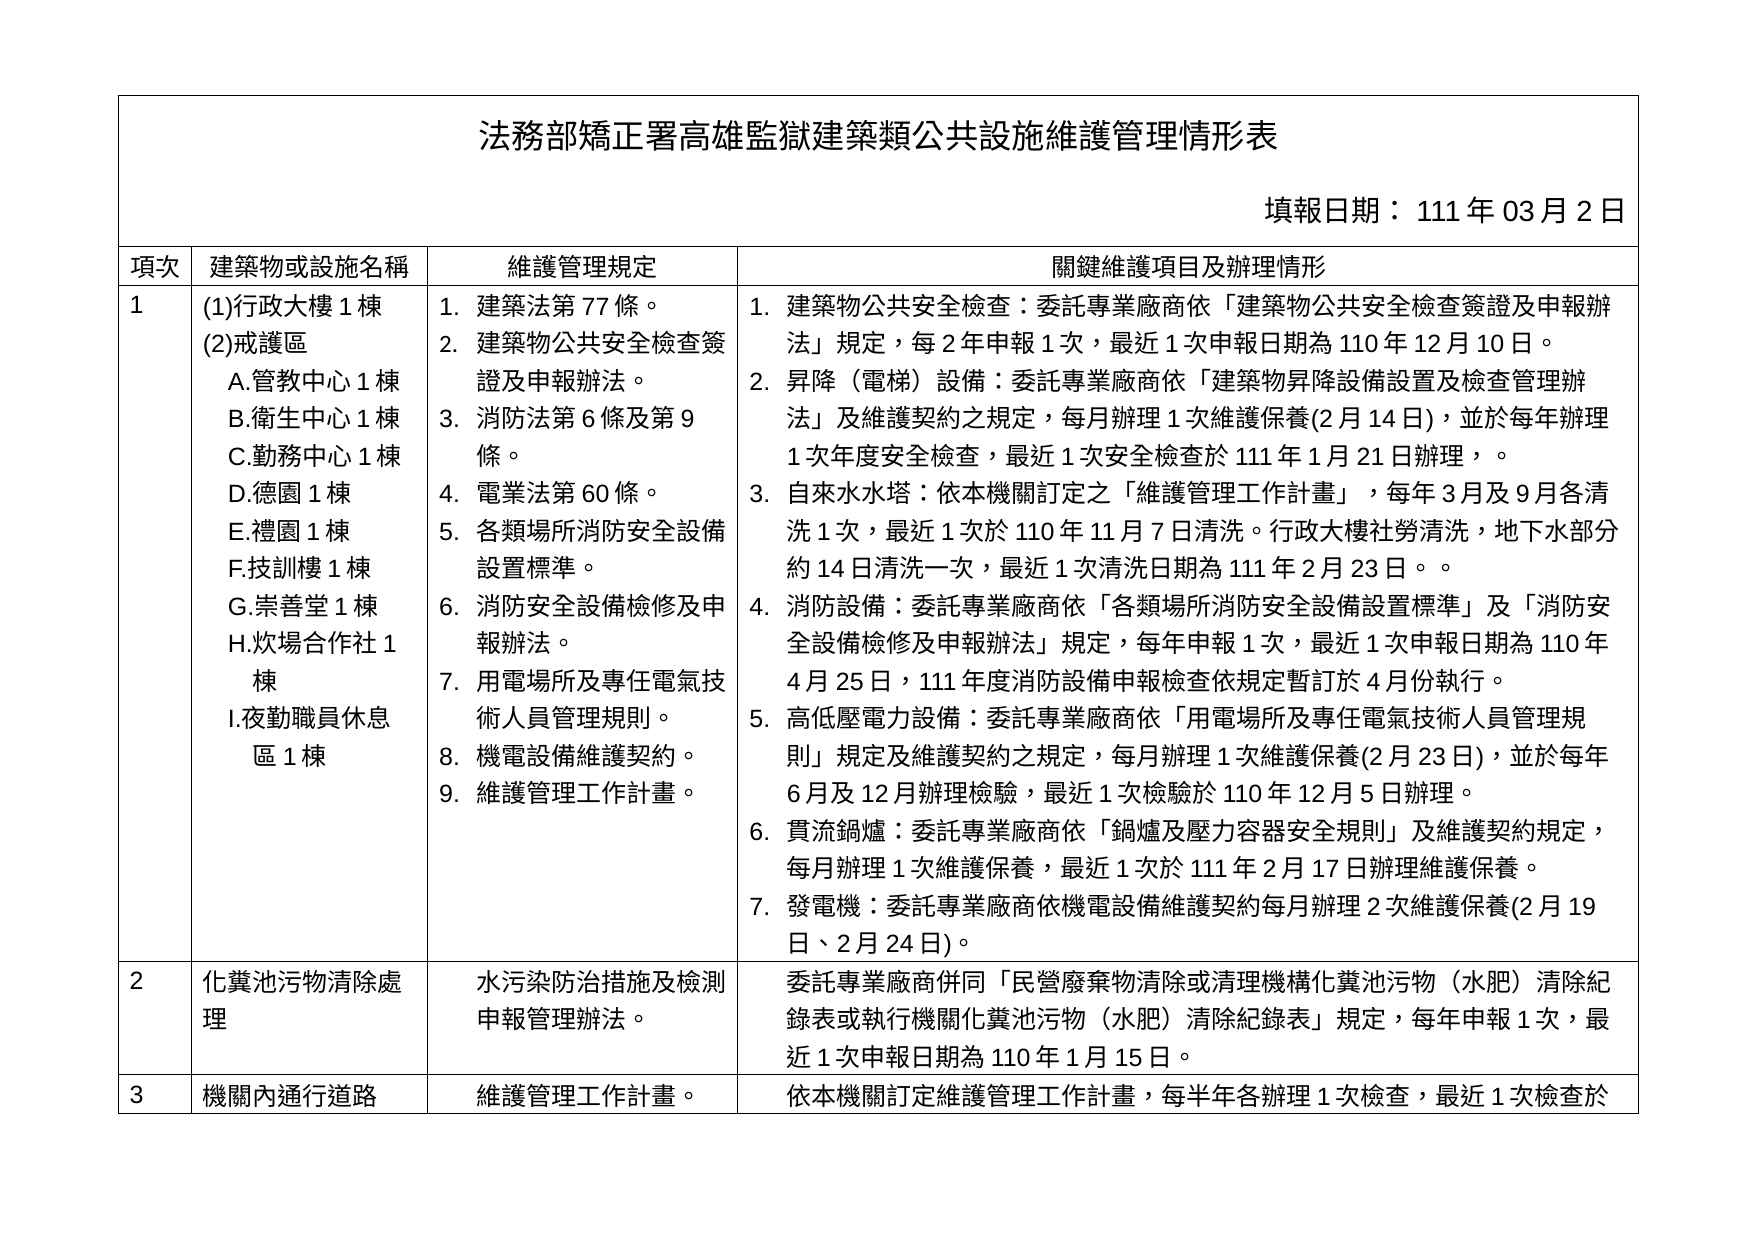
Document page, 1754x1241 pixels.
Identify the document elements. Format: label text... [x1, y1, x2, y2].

table_cell 建築物或設施名稱 [192, 247, 427, 285]
table_cell 2 [119, 962, 191, 1074]
table_cell 依本機關訂定維護管理工作計畫，每半年各辦理1次檢查，最近1次檢查於 [738, 1075, 1638, 1113]
table_cell 維護管理規定 [428, 247, 737, 285]
table_cell 建築物公共安全檢查：委託專業廠商依「建築物公共安全檢查簽證及申報辦法」規定，每2年申報1次，最近1次申報日期為110年12月10日。 昇降（電梯）設備：委託專業廠商依「建築物昇降設備設置及檢查管理辦法」及維護契約之規定，每月辦理1次維護保養(2月14日)，並於每年辦理1次年度安全檢查，最近1次安全檢查於111年1月21日辦理，。 自來水水塔：依本機關訂定之「維護管理工作計畫」，每年3月及9月各清洗1次，最近1次於110年11月7日清洗。行政大樓社勞清洗，地下水部分約14日清洗一次，最近1次清洗日期為111年2月23日。。 消防設備：委託專業廠商依「各類場所消防安全設備設置標準」及「消防安全設備檢修及申報辦法」規定，每年申報1次，最近1次申報日期為110年4月25日，111年度消防設備申報檢查依規定暫訂於4月份執行。 高低壓電力設備：委託專業廠商依「用電場所及專任電氣技術人員管理規則」規定及維護契約之規定，每月辦理1次維護保養(2月23日)，並於每年6月及12月辦理檢驗，最近1次檢驗於110年12月5日辦理。 貫流鍋爐：委託專業廠商依「鍋爐及壓力容器安全規則」及維護契約規定，每月辦理1次維護保養，最近1次於111年2月17日辦理維護保養。 發電機：委託專業廠商依機電設備維護契約每月辦理2次維護保養(2月19日、2月24日)。 [738, 286, 1638, 961]
table_cell 關鍵維護項目及辦理情形 [738, 247, 1638, 285]
table_header 法務部矯正署高雄監獄建築類公共設施維護管理情形表 填報日期： 111年 03月 2日 [119, 96, 1638, 246]
table_cell 機關內通行道路 [192, 1075, 427, 1113]
table_cell (1)行政大樓1棟 (2)戒護區 A.管教中心1棟 B.衛生中心1棟 C.勤務中心1棟 D.德園1棟 E.禮園1棟 F.技訓樓1棟 G.崇善堂1棟 H.炊場合作社1棟 I.夜勤職員休息區1棟 [192, 286, 427, 961]
table_cell 項次 [119, 247, 191, 285]
table_cell 水污染防治措施及檢測申報管理辦法。 [428, 962, 737, 1074]
table_cell 1 [119, 286, 191, 961]
table_cell 化糞池污物清除處理 [192, 962, 427, 1074]
table_cell 維護管理工作計畫。 [428, 1075, 737, 1113]
table_cell 建築法第77條。 建築物公共安全檢查簽證及申報辦法。 消防法第6條及第9條。 電業法第60條。 各類場所消防安全設備設置標準。 消防安全設備檢修及申報辦法。 用電場所及專任電氣技術人員管理規則。 機電設備維護契約。 維護管理工作計畫。 [428, 286, 737, 961]
table_cell 委託專業廠商併同「民營廢棄物清除或清理機構化糞池污物（水肥）清除紀錄表或執行機關化糞池污物（水肥）清除紀錄表」規定，每年申報1次，最近1次申報日期為110年1月15日。 [738, 962, 1638, 1074]
table_cell 3 [119, 1075, 191, 1113]
